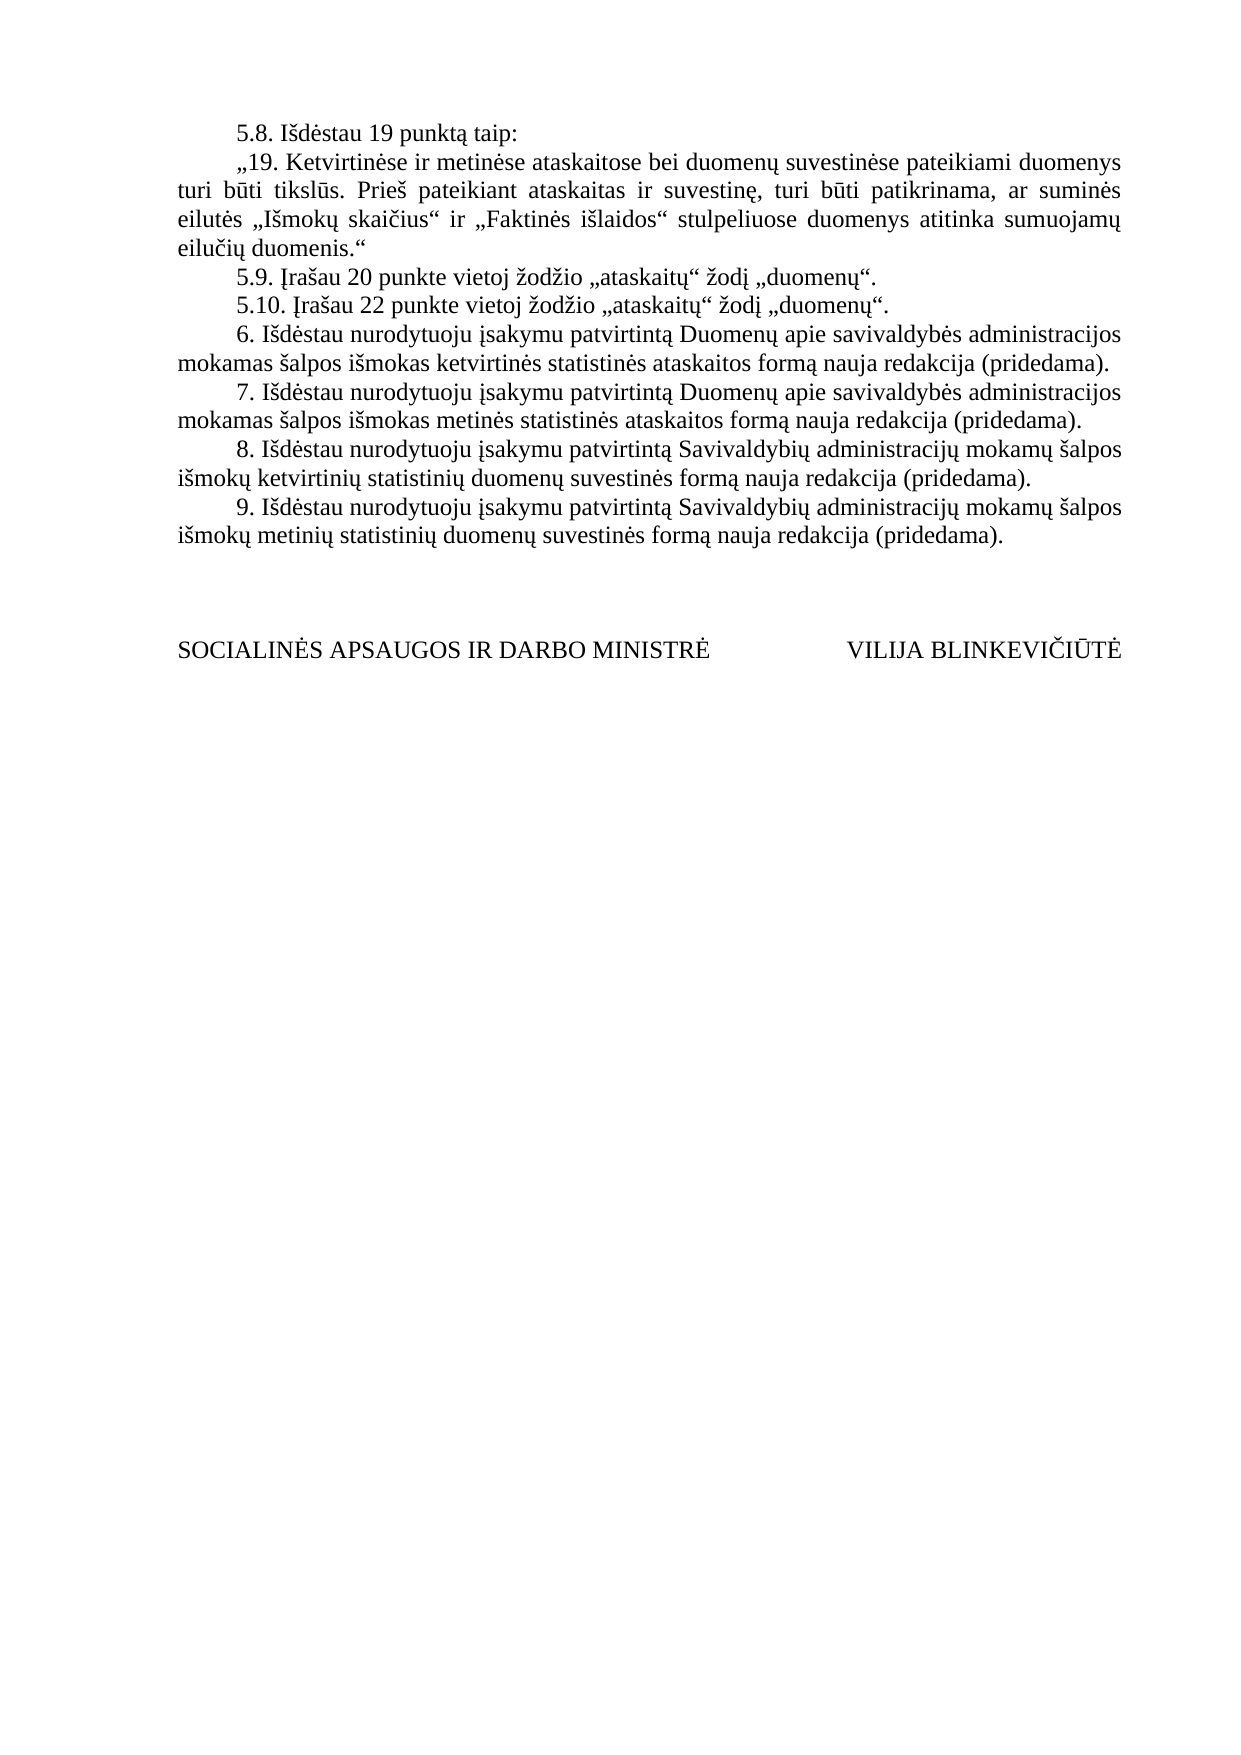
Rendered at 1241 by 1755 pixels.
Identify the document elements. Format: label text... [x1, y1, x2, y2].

text 6. Išdėstau nurodytuoju įsakymu patvirtintą Duomenų apie savivaldybės administracijos mokamas šalpos išmokas ketvirtinės statistinės ataskaitos formą nauja redakcija (pridedama). [177, 319, 1122, 377]
text „19. Ketvirtinėse ir metinėse ataskaitose bei duomenų suvestinėse pateikiami duomenys turi būti tikslūs. Prieš pateikiant ataskaitas ir suvestinę, turi būti patikrinama, ar suminės eilutės „Išmokų skaičius“ ir „Faktinės išlaidos“ stulpeliuose duomenys atitinka sumuojamų eilučių duomenis.“ [177, 147, 1122, 262]
text 5.10. Įrašau 22 punkte vietoj žodžio „ataskaitų“ žodį „duomenų“. [177, 291, 1122, 319]
text 7. Išdėstau nurodytuoju įsakymu patvirtintą Duomenų apie savivaldybės administracijos mokamas šalpos išmokas metinės statistinės ataskaitos formą nauja redakcija (pridedama). [177, 377, 1122, 434]
text 5.9. Įrašau 20 punkte vietoj žodžio „ataskaitų“ žodį „duomenų“. [177, 262, 1122, 291]
text SOCIALINĖS APSAUGOS IR DARBO MINISTRĖ VILIJA BLINKEVIČIŪTĖ [177, 636, 1122, 664]
text 5.8. Išdėstau 19 punktą taip: [177, 118, 1122, 147]
text 8. Išdėstau nurodytuoju įsakymu patvirtintą Savivaldybių administracijų mokamų šalpos išmokų ketvirtinių statistinių duomenų suvestinės formą nauja redakcija (pridedama). [177, 434, 1122, 492]
text 9. Išdėstau nurodytuoju įsakymu patvirtintą Savivaldybių administracijų mokamų šalpos išmokų metinių statistinių duomenų suvestinės formą nauja redakcija (pridedama). [177, 492, 1122, 549]
